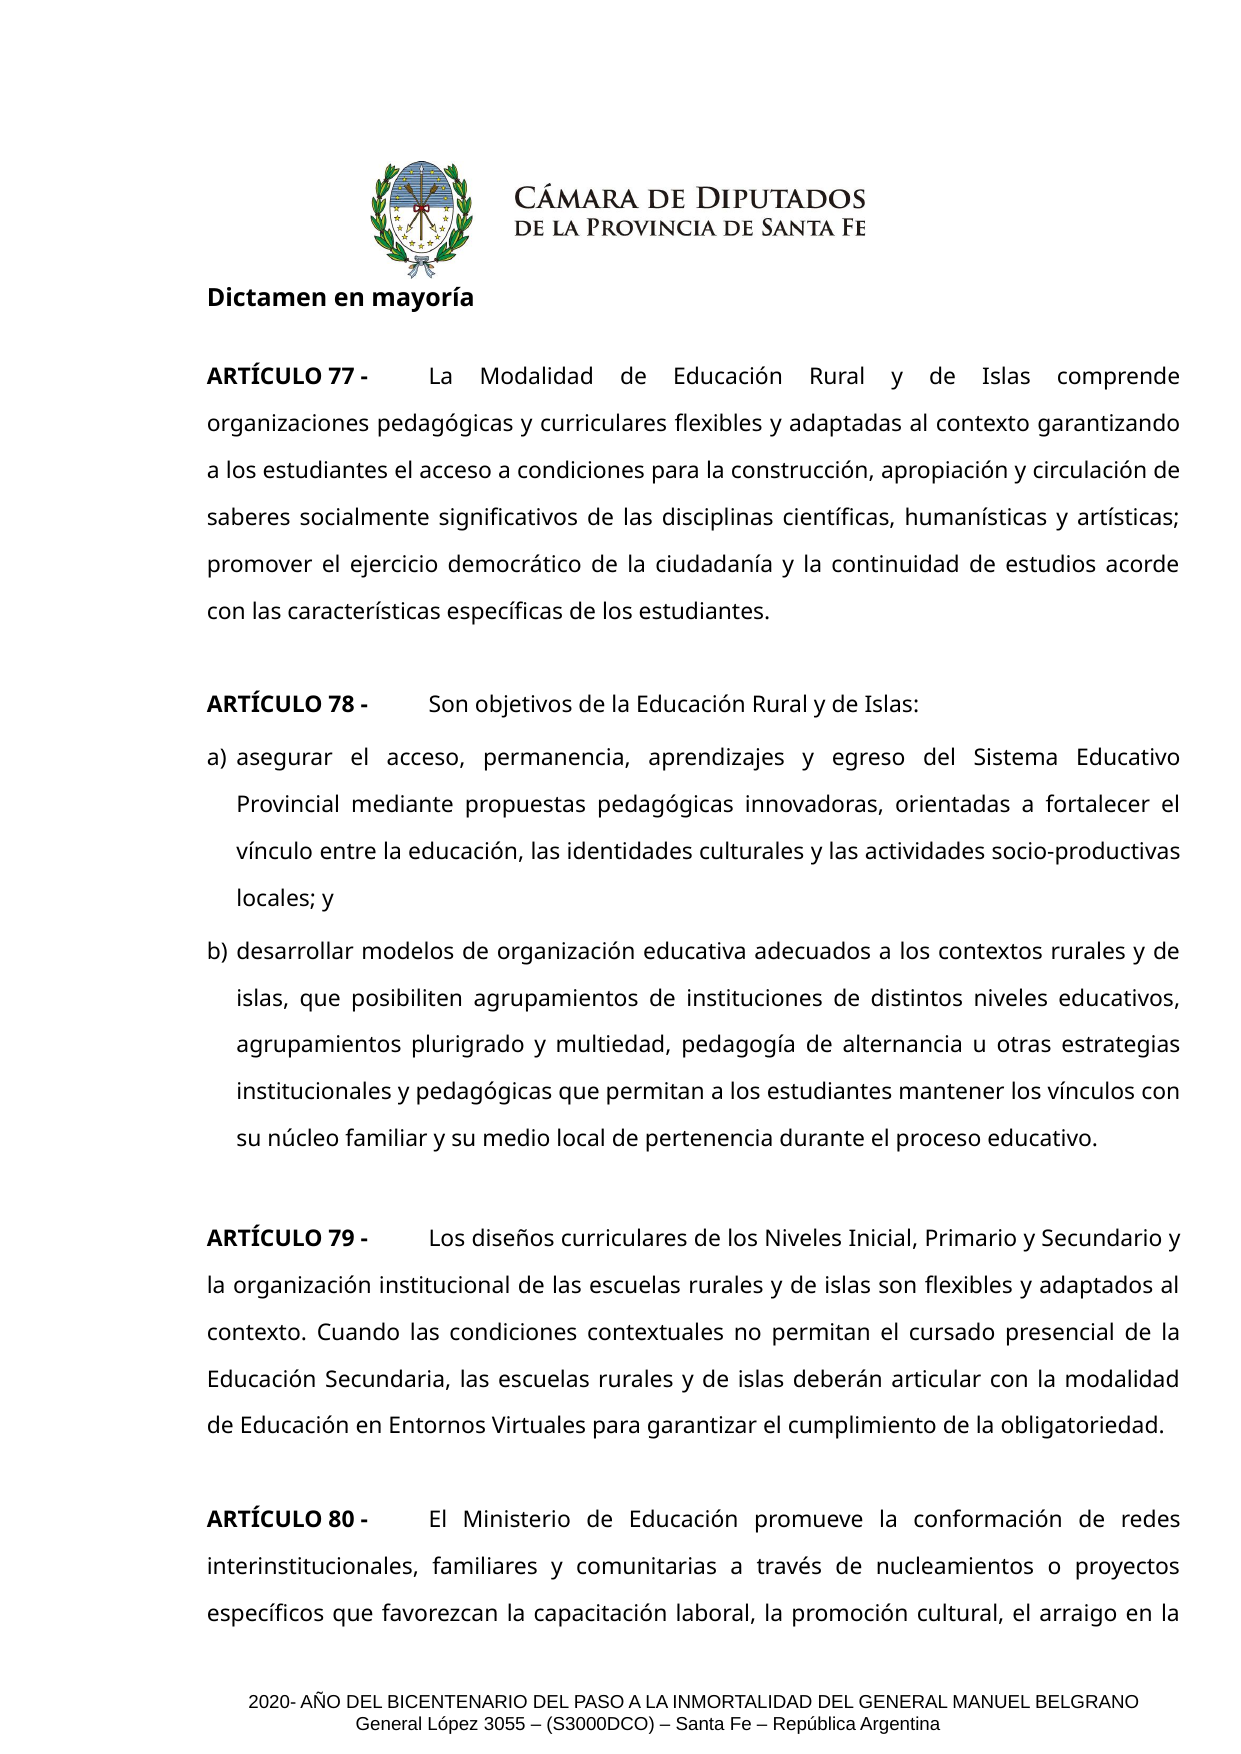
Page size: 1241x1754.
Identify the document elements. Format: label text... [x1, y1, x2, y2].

list Son objetivos de la Educación Rural y de Islas: [207, 688, 1181, 720]
list El Ministerio de Educación promueve la conformación de redes interinstitucionales, familiares y comunitarias a través de nucleamientos o proyectos específicos que favorezcan la capacitación laboral, la promoción cultural, el arraigo en la [207, 1503, 1181, 1628]
list desarrollar modelos de organización educativa adecuados a los contextos rurales y de islas, que posibiliten agrupamientos de instituciones de distintos niveles educativos, agrupamientos plurigrado y multiedad, pedagogía de alternancia u otras estrategias institucionales y pedagógicas que permitan a los estudiantes mantener los vínculos con su núcleo familiar y su medio local de pertenencia durante el proceso educativo. [207, 935, 1181, 1153]
picture [370, 161, 866, 283]
list Los diseños curriculares de los Niveles Inicial, Primario y Secundario y la organización institucional de las escuelas rurales y de islas son flexibles y adaptados al contexto. Cuando las condiciones contextuales no permitan el cursado presencial de la Educación Secundaria, las escuelas rurales y de islas deberán articular con la modalidad de Educación en Entornos Virtuales para garantizar el cumplimiento de la obligatoriedad. [207, 1222, 1181, 1441]
list asegurar el acceso, permanencia, aprendizajes y egreso del Sistema Educativo Provincial mediante propuestas pedagógicas innovadoras, orientadas a fortalecer el vínculo entre la educación, las identidades culturales y las actividades socio-productivas locales; y [207, 741, 1181, 913]
list La Modalidad de Educación Rural y de Islas comprende organizaciones pedagógicas y curriculares flexibles y adaptadas al contexto garantizando a los estudiantes el acceso a condiciones para la construcción, apropiación y circulación de saberes socialmente significativos de las disciplinas científicas, humanísticas y artísticas; promover el ejercicio democrático de la ciudadanía y la continuidad de estudios acorde con las características específicas de los estudiantes. [207, 360, 1181, 626]
